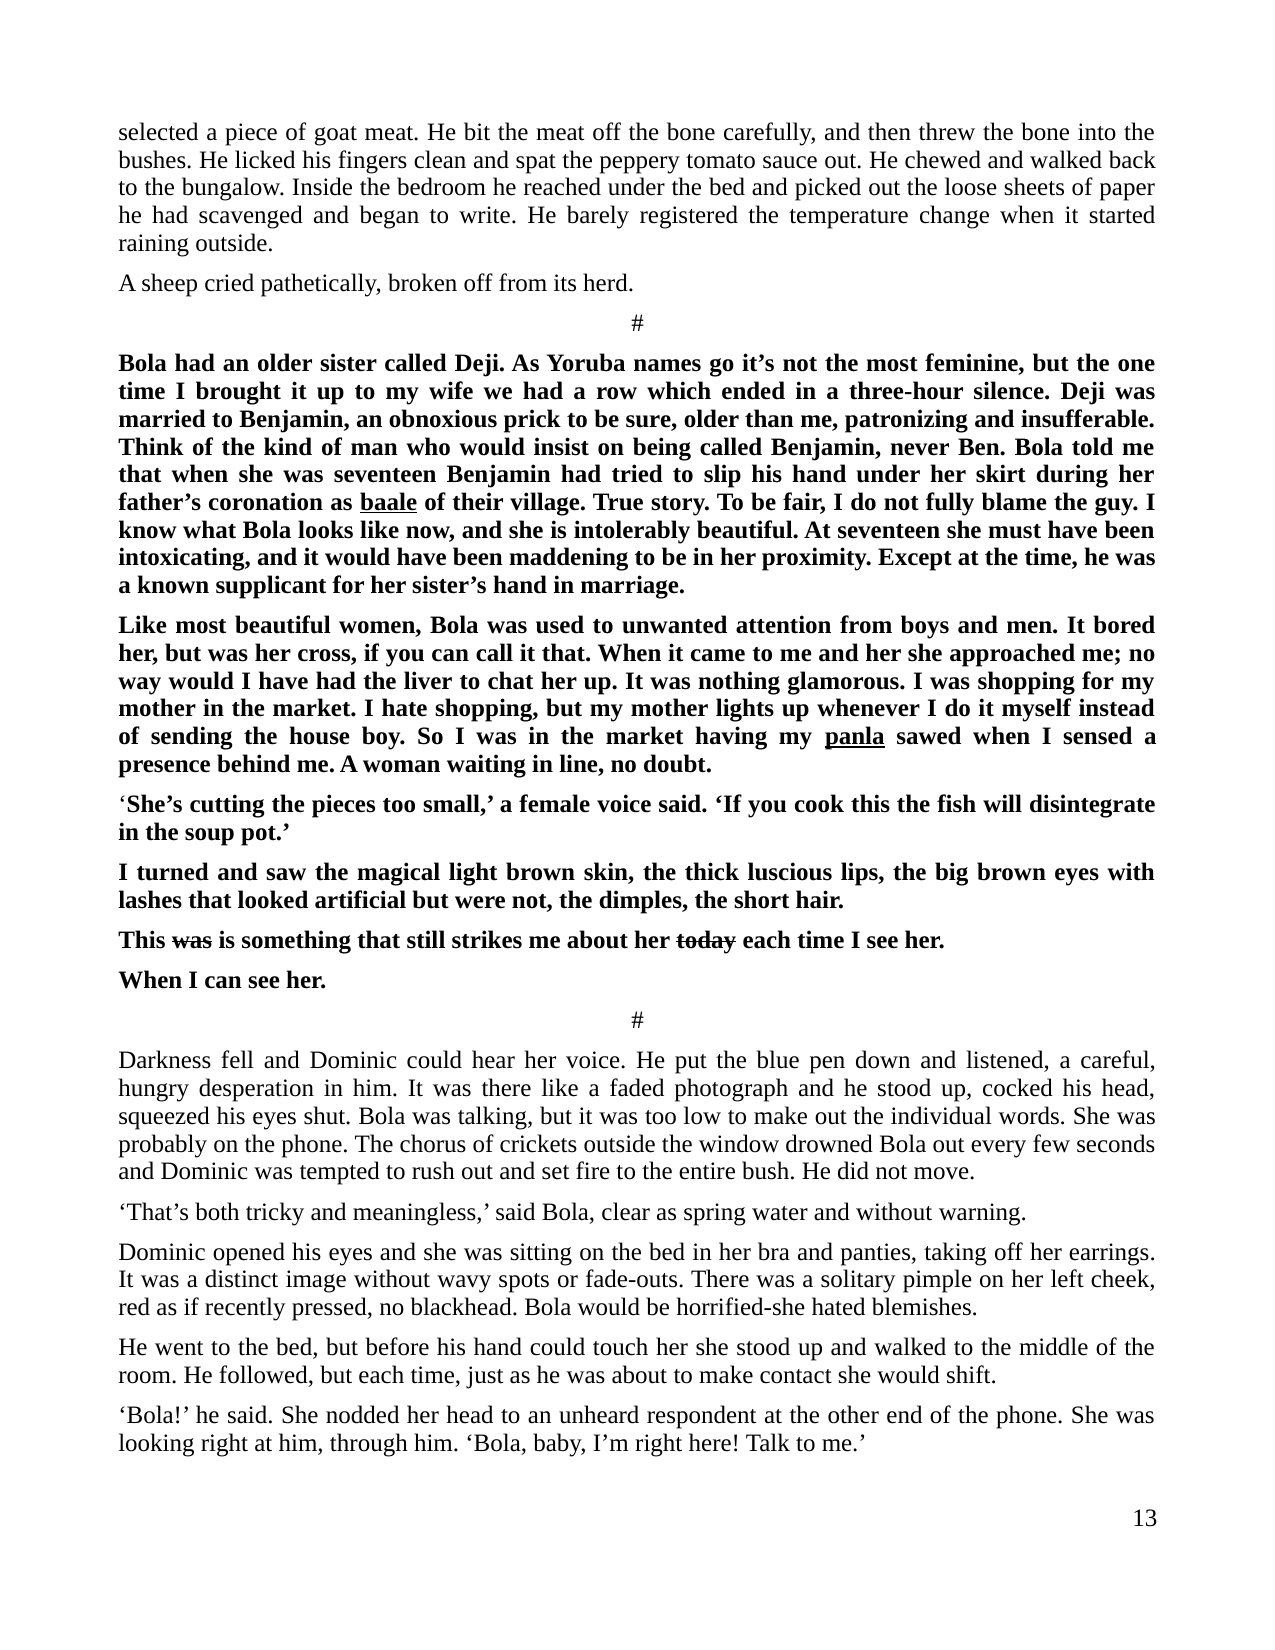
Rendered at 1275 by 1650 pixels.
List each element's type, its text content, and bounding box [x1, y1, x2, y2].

text When I can see her. [118, 966, 1157, 994]
text A sheep cried pathetically, broken off from its herd. [118, 269, 1157, 297]
text This was is something that still strikes me about her today each time I see her. [118, 926, 1157, 954]
text I turned and saw the magical light brown skin, the thick luscious lips, the big brown eyes with lashes that looked artificial but were not, the dimples, the short hair. [118, 858, 1157, 913]
text Dominic opened his eyes and she was sitting on the bed in her bra and panties, taking off her earrings. It was a distinct image without wavy spots or fade-outs. There was a solitary pimple on her left cheek, red as if recently pressed, no blackhead. Bola would be horrified-she hated blemishes. [118, 1238, 1157, 1321]
text Bola had an older sister called Deji. As Yoruba names go it’s not the most feminine, but the one time I brought it up to my wife we had a row which ended in a three-hour silence. Deji was married to Benjamin, an obnoxious prick to be sure, older than me, patronizing and insufferable. Think of the kind of man who would insist on being called Benjamin, never Ben. Bola told me that when she was seventeen Benjamin had tried to slip his hand under her skirt during her father’s coronation as baale of their village. True story. To be fair, I do not fully blame the guy. I know what Bola looks like now, and she is intolerably beautiful. At seventeen she must have been intoxicating, and it would have been maddening to be in her proximity. Except at the time, he was a known supplicant for her sister’s hand in marriage. [118, 349, 1157, 599]
text Like most beautiful women, Bola was used to unwanted attention from boys and men. It bored her, but was her cross, if you can call it that. When it came to me and her she approached me; no way would I have had the liver to chat her up. It was nothing glamorous. I was shopping for my mother in the market. I hate shopping, but my mother lights up whenever I do it myself instead of sending the house boy. So I was in the market having my panla sawed when I sensed a presence behind me. A woman waiting in line, no doubt. [118, 611, 1157, 778]
text # [118, 1006, 1157, 1034]
text He went to the bed, but before his hand could touch her she stood up and walked to the middle of the room. He followed, but each time, just as he was about to make contact she would shift. [118, 1333, 1157, 1389]
text ‘That’s both tricky and meaningless,’ said Bola, clear as spring water and without warning. [118, 1198, 1157, 1225]
text # [118, 309, 1157, 337]
text Darkness fell and Dominic could hear her voice. He put the blue pen down and listened, a careful, hungry desperation in him. It was there like a faded photograph and he stood up, cocked his head, squeezed his eyes shut. Bola was talking, but it was too low to make out the individual words. She was probably on the phone. The chorus of crickets outside the window drowned Bola out every few seconds and Dominic was tempted to rush out and set fire to the entire bush. He did not move. [118, 1047, 1157, 1185]
text ‘She’s cutting the pieces too small,’ a female voice said. ‘If you cook this the fish will disintegrate in the soup pot.’ [118, 790, 1157, 846]
text selected a piece of goat meat. He bit the meat off the bone carefully, and then threw the bone into the bushes. He licked his fingers clean and spat the peppery tomato sauce out. He chewed and walked back to the bungalow. Inside the bedroom he reached under the bed and picked out the loose sheets of paper he had scavenged and began to write. He barely registered the temperature change when it started raining outside. [118, 118, 1157, 257]
text ‘Bola!’ he said. She nodded her head to an unheard respondent at the other end of the phone. She was looking right at him, through him. ‘Bola, baby, I’m right here! Talk to me.’ [118, 1401, 1157, 1457]
